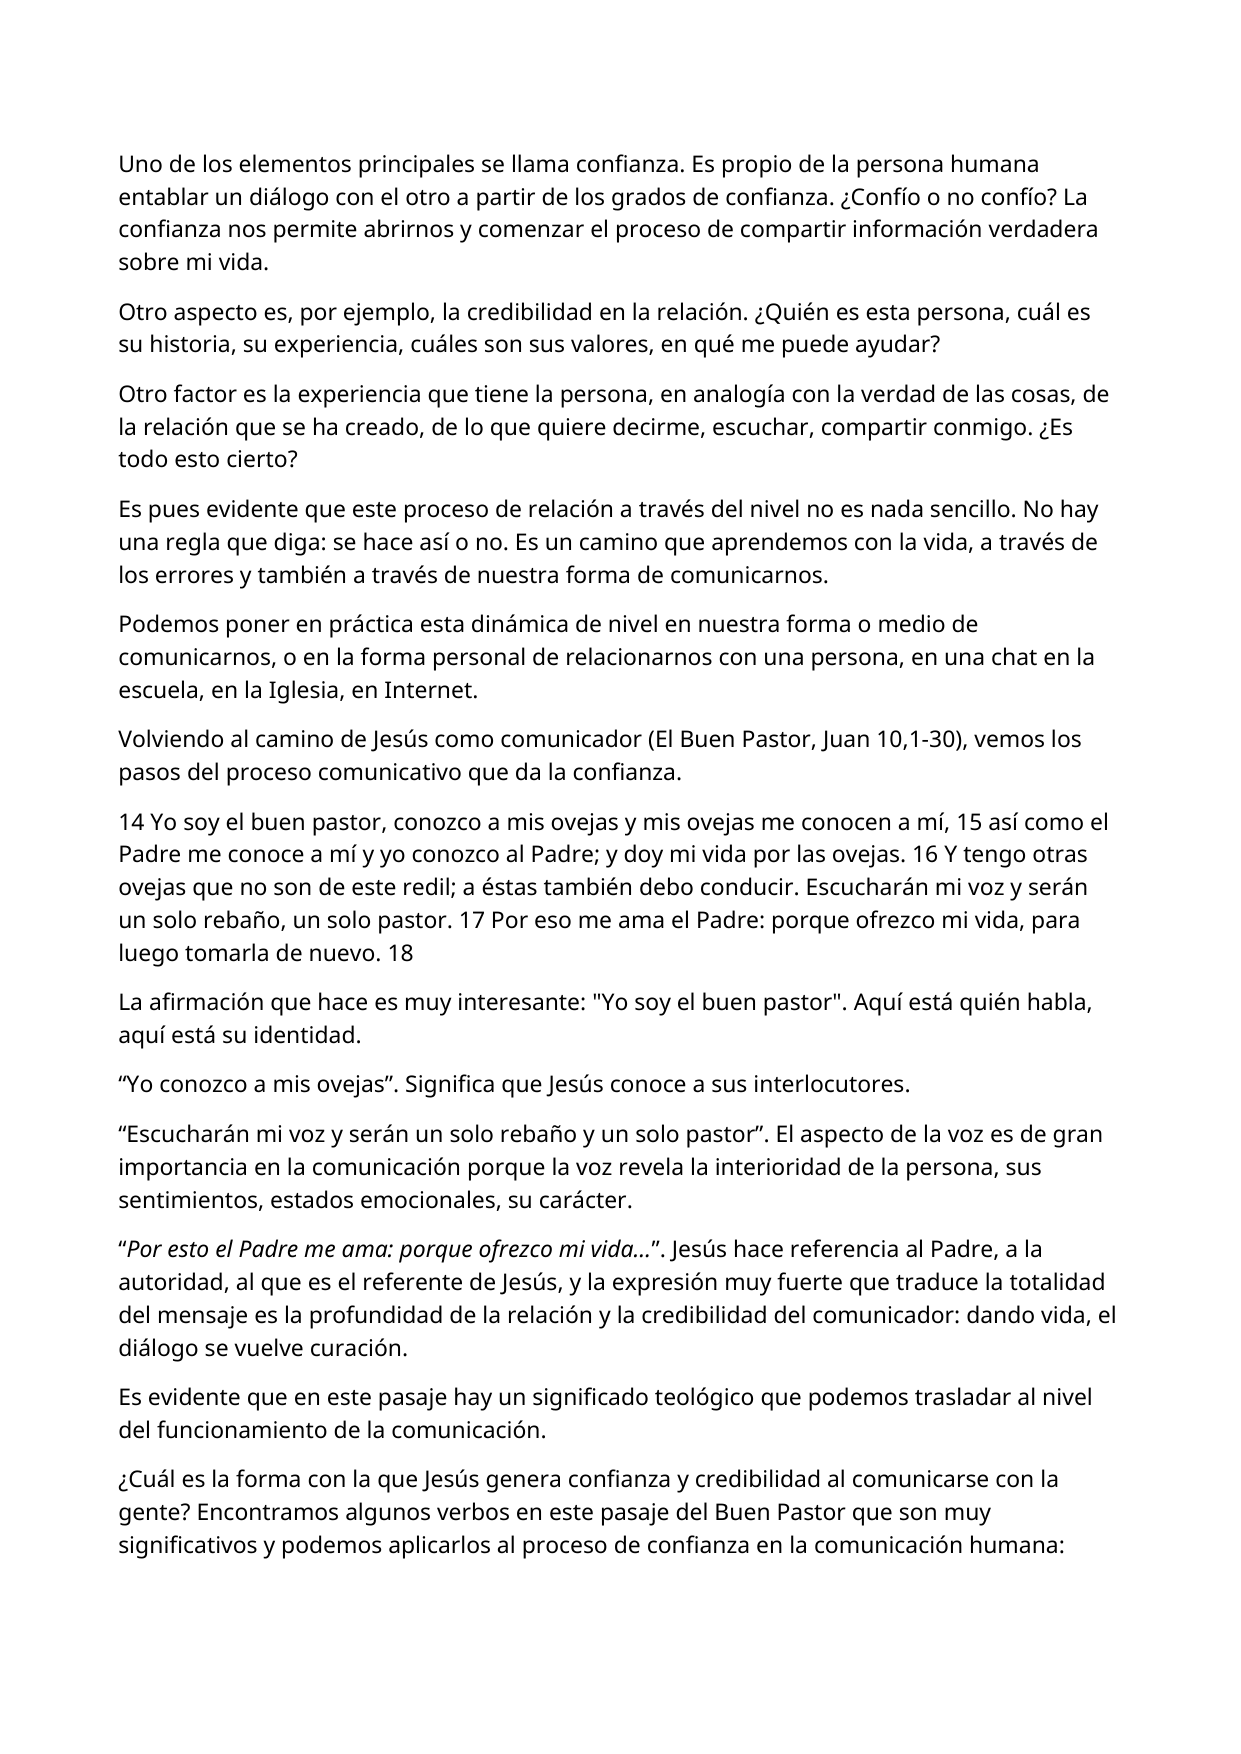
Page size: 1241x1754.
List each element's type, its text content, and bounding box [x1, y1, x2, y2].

text 14 Yo soy el buen pastor, conozco a mis ovejas y mis ovejas me conocen a mí, 15 así como el Padre me conoce a mí y yo conozco al Padre; y doy mi vida por las ovejas. 16 Y tengo otras ovejas que no son de este redil; a éstas también debo conducir. Escucharán mi voz y serán un solo rebaño, un solo pastor. 17 Por eso me ama el Padre: porque ofrezco mi vida, para luego tomarla de nuevo. 18 [118, 805, 1122, 968]
text “Por esto el Padre me ama: porque ofrezco mi vida…”. Jesús hace referencia al Padre, a la autoridad, al que es el referente de Jesús, y la expresión muy fuerte que traduce la totalidad del mensaje es la profundidad de la relación y la credibilidad del comunicador: dando vida, el diálogo se vuelve curación. [118, 1233, 1122, 1363]
text “Escucharán mi voz y serán un solo rebaño y un solo pastor”. El aspecto de la voz es de gran importancia en la comunicación porque la voz revela la interioridad de la persona, sus sentimientos, estados emocionales, su carácter. [118, 1118, 1122, 1215]
text ¿Cuál es la forma con la que Jesús genera confianza y credibilidad al comunicarse con la gente? Encontramos algunos verbos en este pasaje del Buen Pastor que son muy significativos y podemos aplicarlos al proceso de confianza en la comunicación humana: [118, 1463, 1122, 1560]
text La afirmación que hace es muy interesante: "Yo soy el buen pastor". Aquí está quién habla, aquí está su identidad. [118, 986, 1122, 1050]
text Volviendo al camino de Jesús como comunicador (El Buen Pastor, Juan 10,1-30), vemos los pasos del proceso comunicativo que da la confianza. [118, 723, 1122, 787]
text Podemos poner en práctica esta dinámica de nivel en nuestra forma o medio de comunicarnos, o en la forma personal de relacionarnos con una persona, en una chat en la escuela, en la Iglesia, en Internet. [118, 608, 1122, 705]
text Otro aspecto es, por ejemplo, la credibilidad en la relación. ¿Quién es esta persona, cuál es su historia, su experiencia, cuáles son sus valores, en qué me puede ayudar? [118, 296, 1122, 359]
text “Yo conozco a mis ovejas”. Significa que Jesús conoce a sus interlocutores. [118, 1068, 1122, 1100]
text Uno de los elementos principales se llama confianza. Es propio de la persona humana entablar un diálogo con el otro a partir de los grados de confianza. ¿Confío o no confío? La confianza nos permite abrirnos y comenzar el proceso de compartir información verdadera sobre mi vida. [118, 148, 1122, 277]
text Otro factor es la experiencia que tiene la persona, en analogía con la verdad de las cosas, de la relación que se ha creado, de lo que quiere decirme, escuchar, compartir conmigo. ¿Es todo esto cierto? [118, 378, 1122, 475]
text Es evidente que en este pasaje hay un significado teológico que podemos trasladar al nivel del funcionamiento de la comunicación. [118, 1381, 1122, 1445]
text Es pues evidente que este proceso de relación a través del nivel no es nada sencillo. No hay una regla que diga: se hace así o no. Es un camino que aprendemos con la vida, a través de los errores y también a través de nuestra forma de comunicarnos. [118, 493, 1122, 590]
